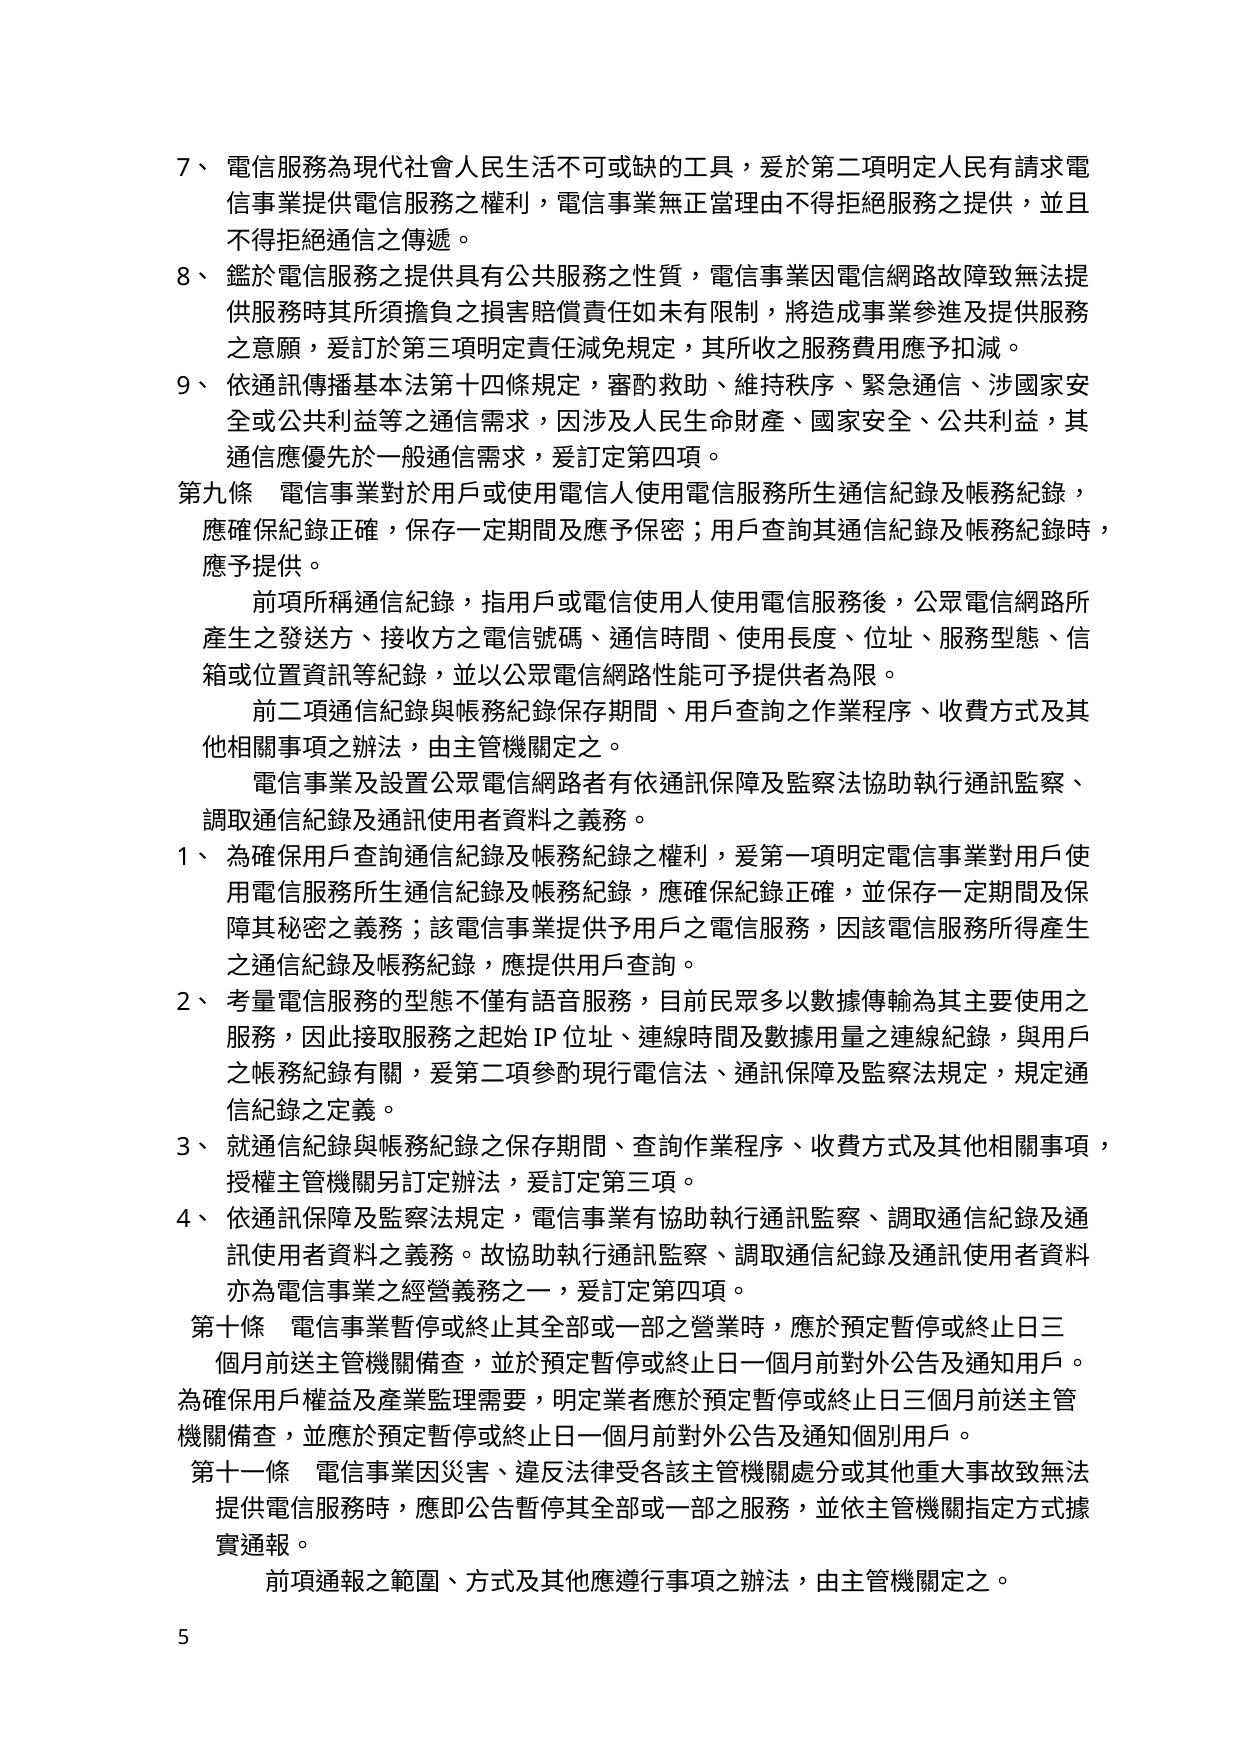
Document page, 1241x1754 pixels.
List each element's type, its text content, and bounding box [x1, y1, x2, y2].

text 電信事業及設置公眾電信網路者有依通訊保障及監察法協助執行通訊監察、調取通信紀錄及通訊使用者資料之義務。 [202, 764, 1092, 836]
list 就通信紀錄與帳務紀錄之保存期間、查詢作業程序、收費方式及其他相關事項，授權主管機關另訂定辦法，爰訂定第三項。 [176, 1126, 1092, 1199]
text 第九條 電信事業對於用戶或使用電信人使用電信服務所生通信紀錄及帳務紀錄，應確保紀錄正確，保存一定期間及應予保密；用戶查詢其通信紀錄及帳務紀錄時，應予提供。 [177, 474, 1092, 583]
text 第十一條 電信事業因災害、違反法律受各該主管機關處分或其他重大事故致無法提供電信服務時，應即公告暫停其全部或一部之服務，並依主管機關指定方式據實通報。 [190, 1453, 1092, 1561]
text 前項所稱通信紀錄，指用戶或電信使用人使用電信服務後，公眾電信網路所產生之發送方、接收方之電信號碼、通信時間、使用長度、位址、服務型態、信箱或位置資訊等紀錄，並以公眾電信網路性能可予提供者為限。 [202, 583, 1092, 691]
text 為確保用戶權益及產業監理需要，明定業者應於預定暫停或終止日三個月前送主管機關備查，並應於預定暫停或終止日一個月前對外公告及通知個別用戶。 [177, 1380, 1092, 1453]
list 依通訊保障及監察法規定，電信事業有協助執行通訊監察、調取通信紀錄及通訊使用者資料之義務。故協助執行通訊監察、調取通信紀錄及通訊使用者資料亦為電信事業之經營義務之一，爰訂定第四項。 [176, 1199, 1092, 1308]
list 依通訊傳播基本法第十四條規定，審酌救助、維持秩序、緊急通信、涉國家安全或公共利益等之通信需求，因涉及人民生命財產、國家安全、公共利益，其通信應優先於一般通信需求，爰訂定第四項。 [176, 365, 1092, 474]
text 前二項通信紀錄與帳務紀錄保存期間、用戶查詢之作業程序、收費方式及其他相關事項之辦法，由主管機關定之。 [202, 691, 1092, 764]
list 鑑於電信服務之提供具有公共服務之性質，電信事業因電信網路故障致無法提供服務時其所須擔負之損害賠償責任如未有限制，將造成事業參進及提供服務之意願，爰訂於第三項明定責任減免規定，其所收之服務費用應予扣減。 [176, 256, 1092, 365]
list 考量電信服務的型態不僅有語音服務，目前民眾多以數據傳輸為其主要使用之服務，因此接取服務之起始IP位址、連線時間及數據用量之連線紀錄，與用戶之帳務紀錄有關，爰第二項參酌現行電信法、通訊保障及監察法規定，規定通信紀錄之定義。 [176, 981, 1092, 1126]
list 為確保用戶查詢通信紀錄及帳務紀錄之權利，爰第一項明定電信事業對用戶使用電信服務所生通信紀錄及帳務紀錄，應確保紀錄正確，並保存一定期間及保障其秘密之義務；該電信事業提供予用戶之電信服務，因該電信服務所得產生之通信紀錄及帳務紀錄，應提供用戶查詢。 [176, 836, 1092, 981]
text 第十條 電信事業暫停或終止其全部或一部之營業時，應於預定暫停或終止日三個月前送主管機關備查，並於預定暫停或終止日一個月前對外公告及通知用戶。 [190, 1308, 1080, 1380]
list 電信服務為現代社會人民生活不可或缺的工具，爰於第二項明定人民有請求電信事業提供電信服務之權利，電信事業無正當理由不得拒絕服務之提供，並且不得拒絕通信之傳遞。 [176, 148, 1092, 256]
text 前項通報之範圍、方式及其他應遵行事項之辦法，由主管機關定之。 [215, 1561, 1092, 1598]
